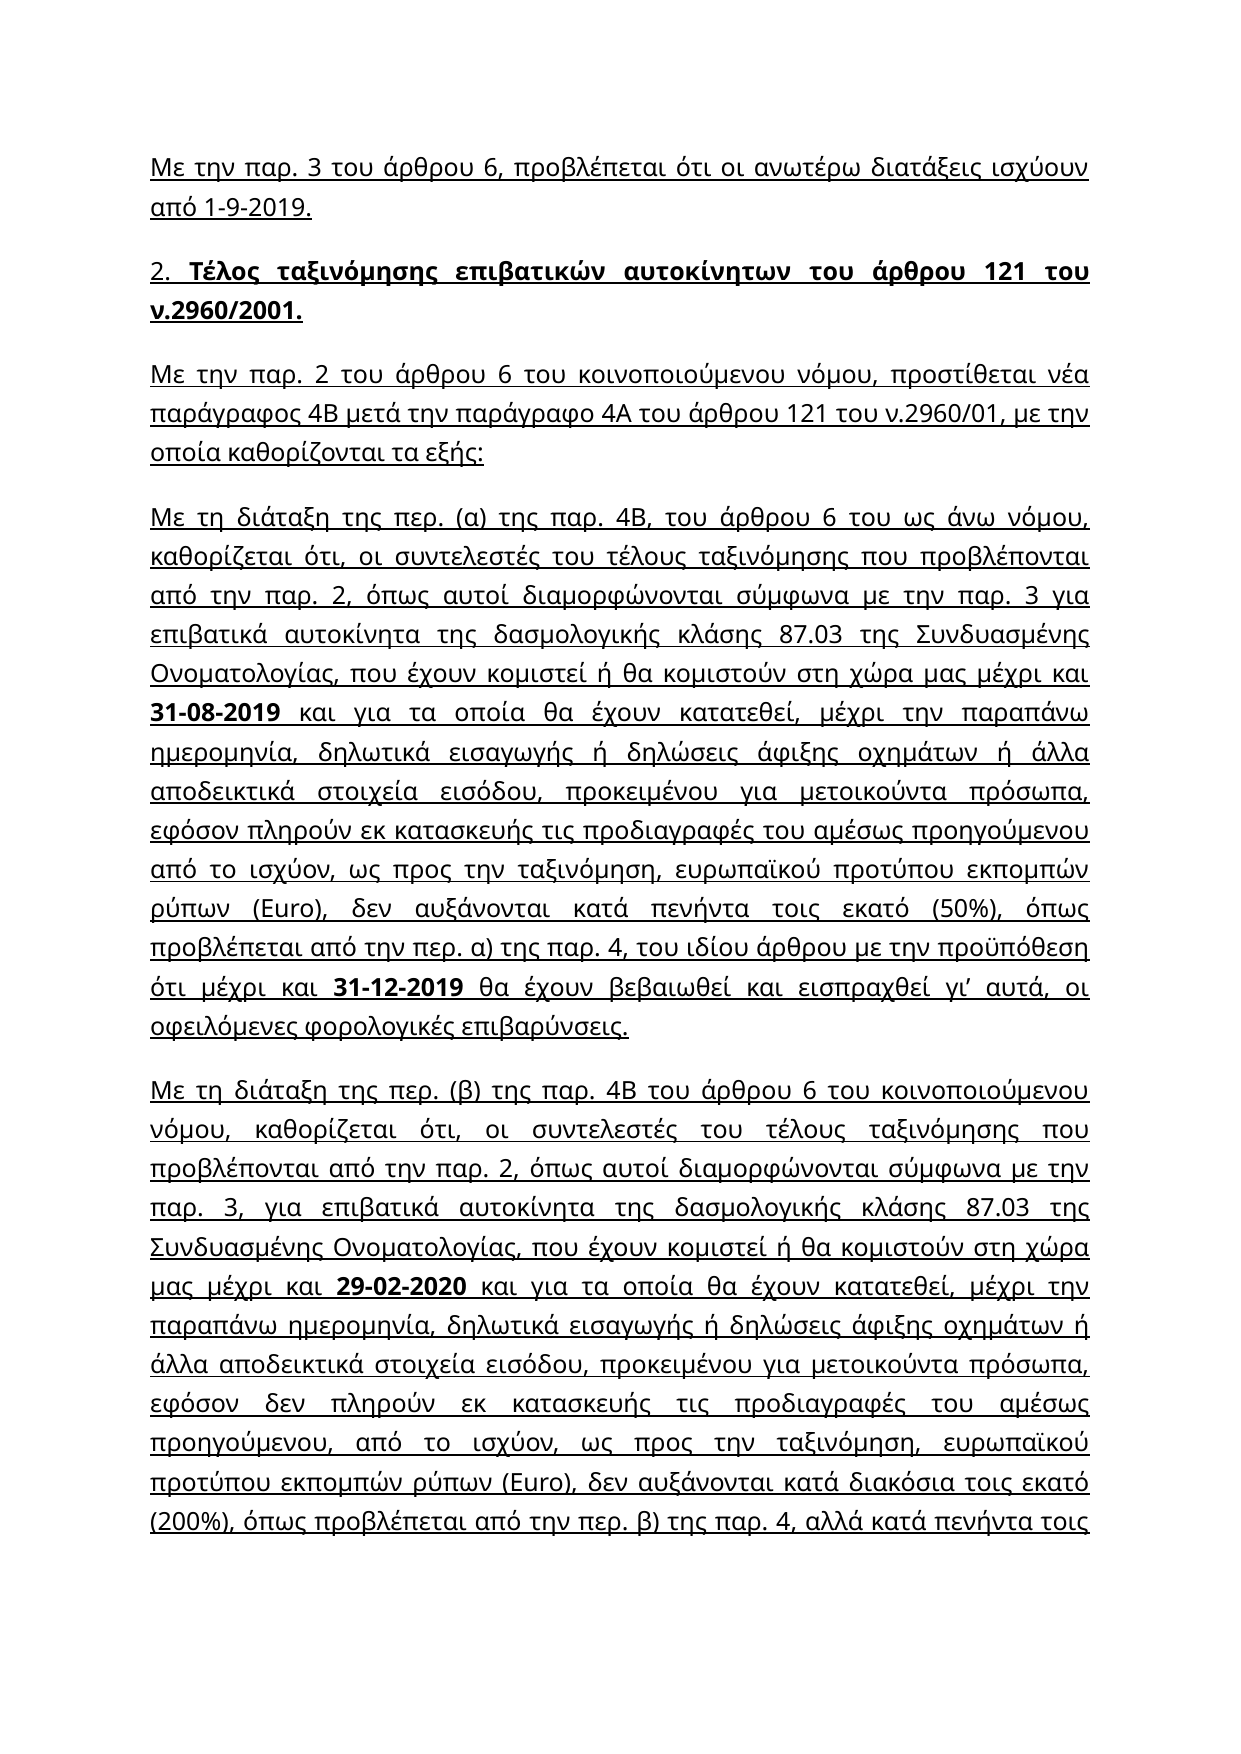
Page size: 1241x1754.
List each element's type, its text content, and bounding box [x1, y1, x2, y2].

text Με την παρ. 2 του άρθρου 6 του κοινοποιούμενου νόμου, προστίθεται νέα [150, 357, 1090, 386]
text εφόσον πληρούν εκ κατασκευής τις προδιαγραφές του αμέσως προηγούμενου [150, 804, 1090, 841]
text παραπάνω ημερομηνία, δηλωτικά εισαγωγής ή δηλώσεις άφιξης οχημάτων ή [150, 1299, 1090, 1336]
text Με τη διάταξη της περ. (β) της παρ. 4Β του άρθρου 6 του κοινοποιούμενου [150, 1072, 1090, 1101]
text (200%), όπως προβλέπεται από την περ. β) της παρ. 4, αλλά κατά πενήντα τοις [150, 1495, 1090, 1532]
text καθορίζεται ότι, οι συντελεστές του τέλους ταξινόμησης που προβλέπονται [150, 530, 1090, 567]
text οποία καθορίζονται τα εξής: [150, 427, 1090, 469]
text παρ. 3, για επιβατικά αυτοκίνητα της δασμολογικής κλάσης 87.03 της [150, 1182, 1090, 1219]
text ότι μέχρι και 31-12-2019 θα έχουν βεβαιωθεί και εισπραχθεί γι’ αυτά, οι [150, 961, 1090, 998]
text Ονοματολογίας, που έχουν κομιστεί ή θα κομιστούν στη χώρα μας μέχρι και [150, 647, 1090, 685]
text παράγραφος 4Β μετά την παράγραφο 4Α του άρθρου 121 του ν.2960/01, με την [150, 387, 1090, 425]
text ημερομηνία, δηλωτικά εισαγωγής ή δηλώσεις άφιξης οχημάτων ή άλλα [150, 726, 1090, 763]
text ρύπων (Euro), δεν αυξάνονται κατά πενήντα τοις εκατό (50%), όπως [150, 882, 1090, 920]
text οφειλόμενες φορολογικές επιβαρύνσεις. [150, 1000, 1090, 1042]
text Με την παρ. 3 του άρθρου 6, προβλέπεται ότι οι ανωτέρω διατάξεις ισχύουν από 1-9-2019. [150, 150, 1090, 223]
text από την παρ. 2, όπως αυτοί διαμορφώνονται σύμφωνα με την παρ. 3 για [150, 569, 1090, 606]
text άλλα αποδεικτικά στοιχεία εισόδου, προκειμένου για μετοικούντα πρόσωπα, [150, 1338, 1090, 1376]
text προβλέπεται από την περ. α) της παρ. 4, του ιδίου άρθρου με την προϋπόθεση [150, 922, 1090, 959]
text αποδεικτικά στοιχεία εισόδου, προκειμένου για μετοικούντα πρόσωπα, [150, 765, 1090, 802]
text εφόσον δεν πληρούν εκ κατασκευής τις προδιαγραφές του αμέσως [150, 1377, 1090, 1415]
text προηγούμενου, από το ισχύον, ως προς την ταξινόμηση, ευρωπαϊκού [150, 1417, 1090, 1454]
text Με τη διάταξη της περ. (α) της παρ. 4Β, του άρθρου 6 του ως άνω νόμου, [150, 499, 1090, 528]
text από το ισχύον, ως προς την ταξινόμηση, ευρωπαϊκού προτύπου εκπομπών [150, 843, 1090, 881]
text προτύπου εκπομπών ρύπων (Euro), δεν αυξάνονται κατά διακόσια τοις εκατό [150, 1456, 1090, 1493]
text μας μέχρι και 29-02-2020 και για τα οποία θα έχουν κατατεθεί, μέχρι την [150, 1260, 1090, 1297]
text 2. Τέλος ταξινόμησης επιβατικών αυτοκίνητων του άρθρου 121 του [150, 253, 1090, 282]
text 31-08-2019 και για τα οποία θα έχουν κατατεθεί, μέχρι την παραπάνω [150, 687, 1090, 724]
text προβλέπονται από την παρ. 2, όπως αυτοί διαμορφώνονται σύμφωνα με την [150, 1142, 1090, 1180]
text Συνδυασμένης Ονοματολογίας, που έχουν κομιστεί ή θα κομιστούν στη χώρα [150, 1221, 1090, 1258]
text επιβατικά αυτοκίνητα της δασμολογικής κλάσης 87.03 της Συνδυασμένης [150, 608, 1090, 646]
text ν.2960/2001. [150, 284, 1090, 327]
text νόμου, καθορίζεται ότι, οι συντελεστές του τέλους ταξινόμησης που [150, 1103, 1090, 1141]
